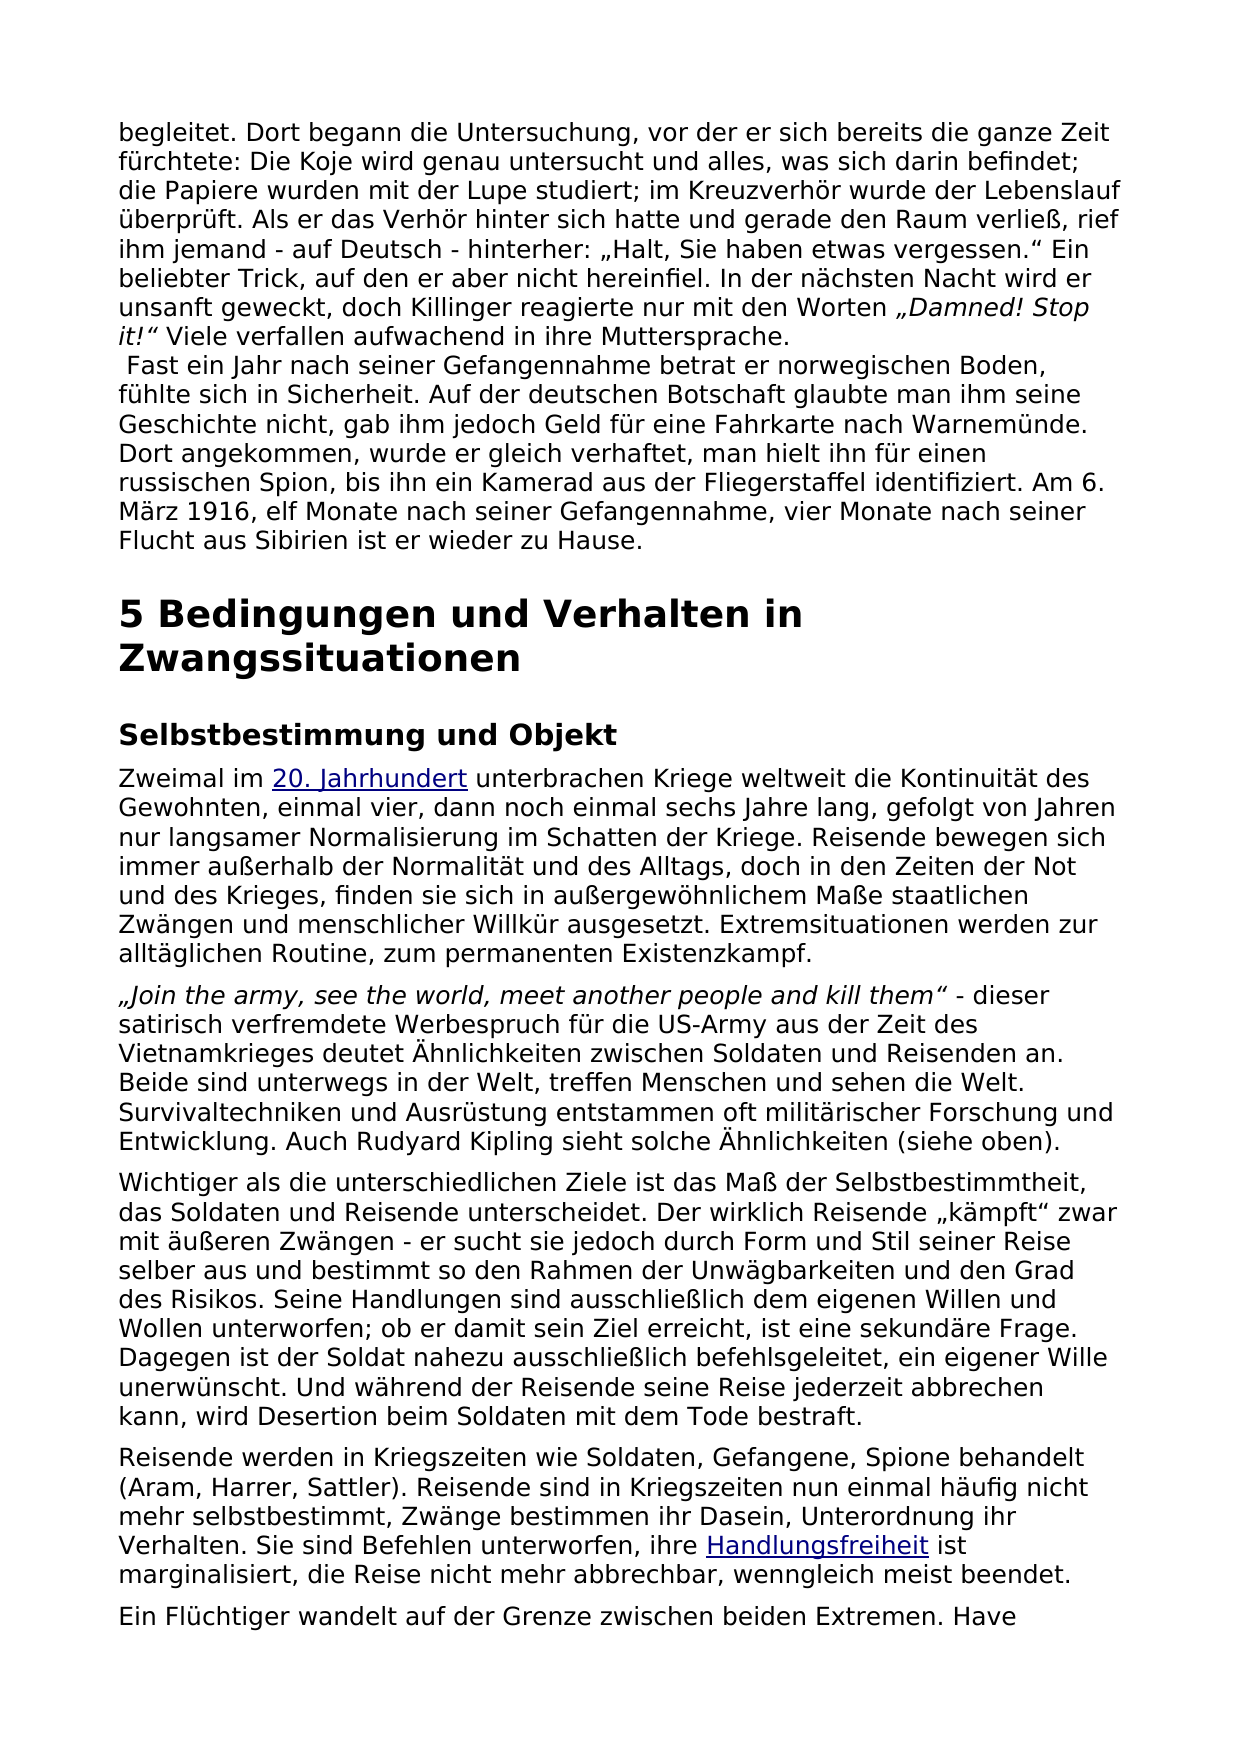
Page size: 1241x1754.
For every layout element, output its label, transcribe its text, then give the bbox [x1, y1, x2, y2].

text Zweimal im 20. Jahrhundert unterbrachen Kriege weltweit die Kontinuität des Gewohnten, einmal vier, dann noch einmal sechs Jahre lang, gefolgt von Jahren nur langsamer Normalisierung im Schatten der Kriege. Reisende bewegen sich immer außerhalb der Normalität und des Alltags, doch in den Zeiten der Not und des Krieges, finden sie sich in außergewöhnlichem Maße staatlichen Zwängen und menschlicher Willkür ausgesetzt. Extremsituationen werden zur alltäglichen Routine, zum permanenten Existenzkampf. [118, 764, 1122, 968]
subtitle 5 Bedingungen und Verhalten in Zwangssituationen [118, 593, 1122, 680]
subtitle Selbstbestimmung und Objekt [118, 718, 1122, 752]
text „Join the army, see the world, meet another people and kill them“ - dieser satirisch verfremdete Werbespruch für die US-Army aus der Zeit des Vietnamkrieges deutet Ähnlichkeiten zwischen Soldaten und Reisenden an. Beide sind unterwegs in der Welt, treffen Menschen und sehen die Welt. Survivaltechniken und Ausrüstung entstammen oft militärischer Forschung und Entwicklung. Auch Rudyard Kipling sieht solche Ähnlichkeiten (siehe oben). [118, 981, 1122, 1156]
text Wichtiger als die unterschiedlichen Ziele ist das Maß der Selbstbestimmtheit, das Soldaten und Reisende unterscheidet. Der wirklich Reisende „kämpft“ zwar mit äußeren Zwängen - er sucht sie jedoch durch Form und Stil seiner Reise selber aus und bestimmt so den Rahmen der Unwägbarkeiten und den Grad des Risikos. Seine Handlungen sind ausschließlich dem eigenen Willen und Wollen unterworfen; ob er damit sein Ziel erreicht, ist eine sekundäre Frage. Dagegen ist der Soldat nahezu ausschließlich befehlsgeleitet, ein eigener Wille unerwünscht. Und während der Reisende seine Reise jederzeit abbrechen kann, wird Desertion beim Soldaten mit dem Tode bestraft. [118, 1168, 1122, 1431]
text Reisende werden in Kriegszeiten wie Soldaten, Gefangene, Spione behandelt (Aram, Harrer, Sattler). Reisende sind in Kriegszeiten nun einmal häufig nicht mehr selbstbestimmt, Zwänge bestimmen ihr Dasein, Unterordnung ihr Verhalten. Sie sind Befehlen unterworfen, ihre Handlungsfreiheit ist marginalisiert, die Reise nicht mehr abbrechbar, wenngleich meist beendet. [118, 1443, 1122, 1589]
text Ein Flüchtiger wandelt auf der Grenze zwischen beiden Extremen. Have [118, 1602, 1122, 1631]
text begleitet. Dort begann die Untersuchung, vor der er sich bereits die ganze Zeit fürchtete: Die Koje wird genau untersucht und alles, was sich darin befindet; die Papiere wurden mit der Lupe studiert; im Kreuzverhör wurde der Lebenslauf überprüft. Als er das Verhör hinter sich hatte und gerade den Raum verließ, rief ihm jemand - auf Deutsch - hinterher: „Halt, Sie haben etwas vergessen.“ Ein beliebter Trick, auf den er aber nicht hereinfiel. In der nächsten Nacht wird er unsanft geweckt, doch Killinger reagierte nur mit den Worten „Damned! Stop it!“ Viele verfallen aufwachend in ihre Muttersprache. Fast ein Jahr nach seiner Gefangennahme betrat er norwegischen Boden, fühlte sich in Sicherheit. Auf der deutschen Botschaft glaubte man ihm seine Geschichte nicht, gab ihm jedoch Geld für eine Fahrkarte nach Warnemünde. Dort angekommen, wurde er gleich verhaftet, man hielt ihn für einen russischen Spion, bis ihn ein Kamerad aus der Fliegerstaffel identifiziert. Am 6. März 1916, elf Monate nach seiner Gefangennahme, vier Monate nach seiner Flucht aus Sibirien ist er wieder zu Hause. [118, 118, 1122, 556]
